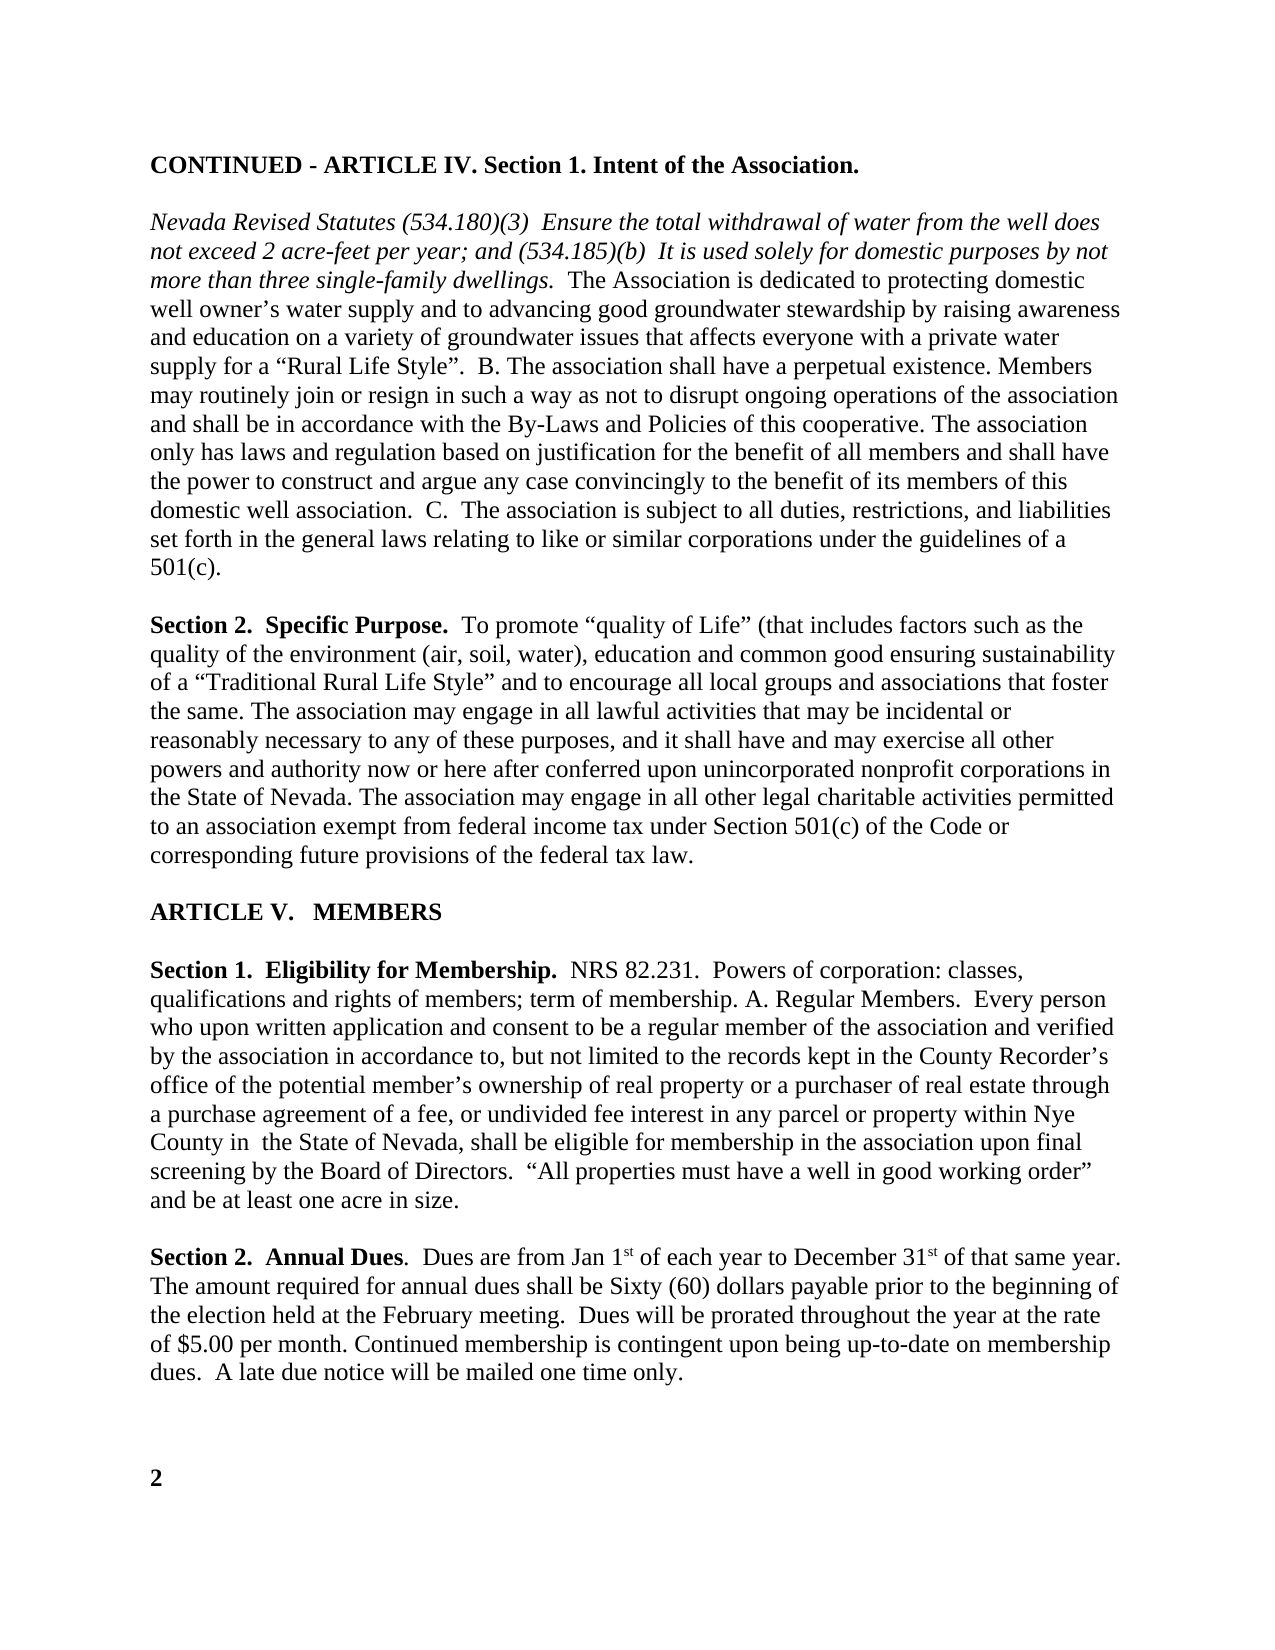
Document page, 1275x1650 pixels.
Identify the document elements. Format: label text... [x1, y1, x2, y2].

text ARTICLE V. MEMBERS [150, 897, 1125, 926]
text Section 1. Eligibility for Membership. NRS 82.231. Powers of corporation: classes, qualifications and rights of members; term of membership. A. Regular Members. Every person who upon written application and consent to be a regular member of the association and verified by the association in accordance to, but not limited to the records kept in the County Recorder’s office of the potential member’s ownership of real property or a purchaser of real estate through a purchase agreement of a fee, or undivided fee interest in any parcel or property within Nye County in the State of Nevada, shall be eligible for membership in the association upon final screening by the Board of Directors. “All properties must have a well in good working order” and be at least one acre in size. [150, 955, 1125, 1214]
text the power to construct and argue any case convincingly to the benefit of its members of this domestic well association. C. The association is subject to all duties, restrictions, and liabilities set forth in the general laws relating to like or similar corporations under the guidelines of a 501(c). [150, 466, 1125, 581]
text only has laws and regulation based on justification for the benefit of all members and shall have [150, 437, 1125, 466]
text CONTINUED - ARTICLE IV. Section 1. Intent of the Association. [150, 150, 1125, 179]
text 2 [150, 1463, 1125, 1491]
text Section 2. Specific Purpose. To promote “quality of Life” (that includes factors such as the quality of the environment (air, soil, water), education and common good ensuring sustainability of a “Traditional Rural Life Style” and to encourage all local groups and associations that foster the same. The association may engage in all lawful activities that may be incidental or reasonably necessary to any of these purposes, and it shall have and may exercise all other powers and authority now or here after conferred upon unincorporated nonprofit corporations in the State of Nevada. The association may engage in all other legal charitable activities permitted to an association exempt from federal income tax under Section 501(c) of the Code or corresponding future provisions of the federal tax law. [150, 610, 1125, 869]
text Section 2. Annual Dues. Dues are from Jan 1st of each year to December 31st of that same year. The amount required for annual dues shall be Sixty (60) dollars payable prior to the beginning of the election held at the February meeting. Dues will be prorated throughout the year at the rate of $5.00 per month. Continued membership is contingent upon being up-to-date on membership dues. A late due notice will be mailed one time only. [150, 1242, 1125, 1386]
text Nevada Revised Statutes (534.180)(3) Ensure the total withdrawal of water from the well does not exceed 2 acre-feet per year; and (534.185)(b) It is used solely for domestic purposes by not more than three single-family dwellings. The Association is dedicated to protecting domestic well owner’s water supply and to advancing good groundwater stewardship by raising awareness and education on a variety of groundwater issues that affects everyone with a private water supply for a “Rural Life Style”. B. The association shall have a perpetual existence. Members may routinely join or resign in such a way as not to disrupt ongoing operations of the association [150, 207, 1125, 409]
text and shall be in accordance with the By-Laws and Policies of this cooperative. The association [150, 409, 1125, 437]
